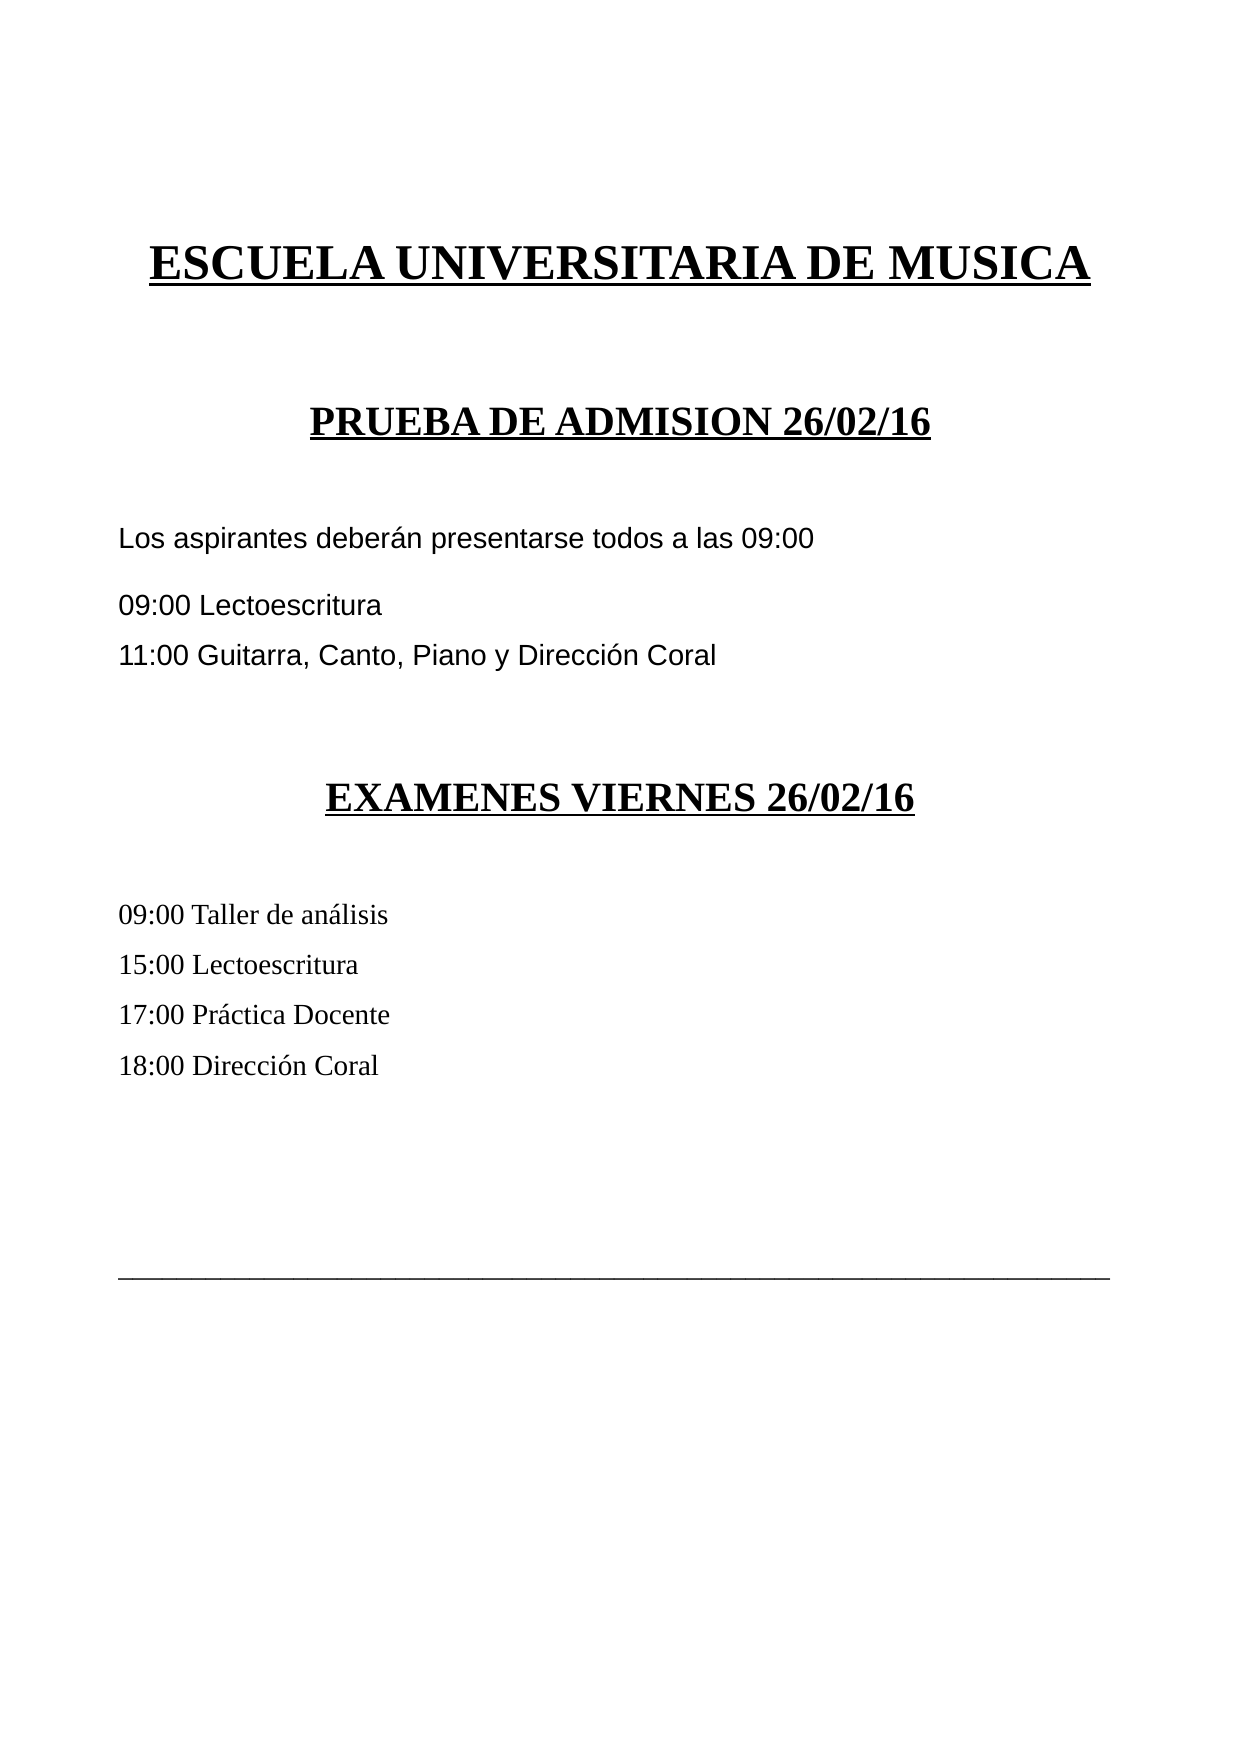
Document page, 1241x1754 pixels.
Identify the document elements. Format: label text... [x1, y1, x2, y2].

text Los aspirantes deberán presentarse todos a las 09:00 [118, 521, 1122, 554]
text ____________________________________________________________________ [118, 1249, 1122, 1282]
text ESCUELA UNIVERSITARIA DE MUSICA [118, 233, 1122, 291]
text 17:00 Práctica Docente [118, 997, 1122, 1031]
text 18:00 Dirección Coral [118, 1048, 1122, 1081]
text 11:00 Guitarra, Canto, Piano y Dirección Coral [118, 638, 1122, 672]
text 15:00 Lectoescritura [118, 947, 1122, 981]
text PRUEBA DE ADMISION 26/02/16 [118, 396, 1122, 444]
text 09:00 Lectoescritura [118, 588, 1122, 621]
text 09:00 Taller de análisis [118, 897, 1122, 930]
text EXAMENES VIERNES 26/02/16 [118, 772, 1122, 820]
